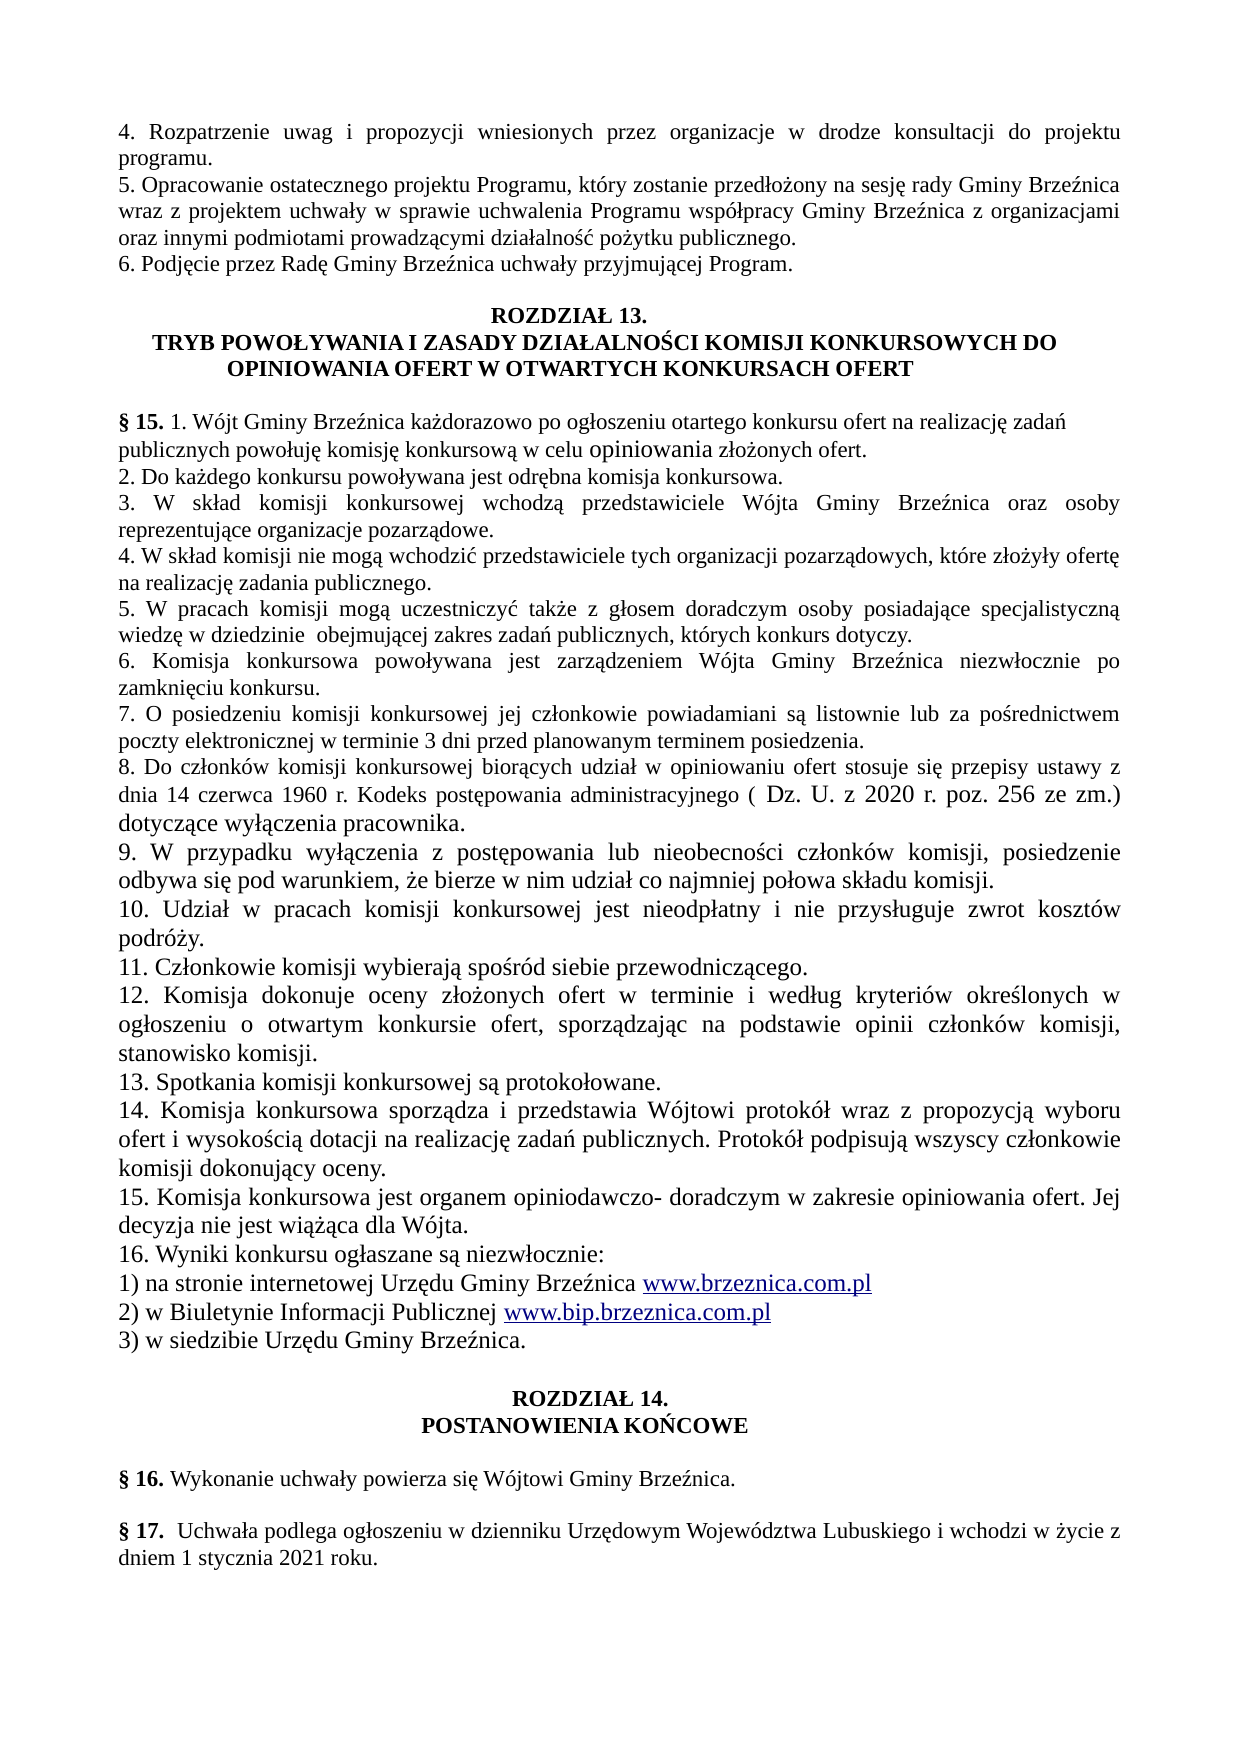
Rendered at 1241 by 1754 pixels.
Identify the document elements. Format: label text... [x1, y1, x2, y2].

text § 17. Uchwała podlega ogłoszeniu w dzienniku Urzędowym Województwa Lubuskiego i wchodzi w życie z dniem 1 stycznia 2021 roku. [118, 1517, 1122, 1570]
text 14. Komisja konkursowa sporządza i przedstawia Wójtowi protokół wraz z propozycją wyboru ofert i wysokością dotacji na realizację zadań publicznych. Protokół podpisują wszyscy członkowie komisji dokonujący oceny. [118, 1096, 1122, 1182]
list w Biuletynie Informacji Publicznej www.bip.brzeznica.com.pl [118, 1297, 1122, 1326]
text § 16. Wykonanie uchwały powierza się Wójtowi Gminy Brzeźnica. [118, 1464, 1122, 1491]
text 9. W przypadku wyłączenia z postępowania lub nieobecności członków komisji, posiedzenie odbywa się pod warunkiem, że bierze w nim udział co najmniej połowa składu komisji. [118, 837, 1122, 894]
text 5. Opracowanie ostatecznego projektu Programu, który zostanie przedłożony na sesję rady Gminy Brzeźnica wraz z projektem uchwały w sprawie uchwalenia Programu współpracy Gminy Brzeźnica z organizacjami oraz innymi podmiotami prowadzącymi działalność pożytku publicznego. [118, 171, 1122, 250]
text OPINIOWANIA OFERT W OTWARTYCH KONKURSACH OFERT [118, 355, 1122, 382]
text 11. Członkowie komisji wybierają spośród siebie przewodniczącego. [118, 952, 1122, 981]
text 16. Wyniki konkursu ogłaszane są niezwłocznie: [118, 1239, 1122, 1268]
text 5. W pracach komisji mogą uczestniczyć także z głosem doradczym osoby posiadające specjalistyczną wiedzę w dziedzinie obejmującej zakres zadań publicznych, których konkurs dotyczy. [118, 595, 1122, 648]
text 8. Do członków komisji konkursowej biorących udział w opiniowaniu ofert stosuje się przepisy ustawy z dnia 14 czerwca 1960 r. Kodeks postępowania administracyjnego ( Dz. U. z 2020 r. poz. 256 ze zm.) dotyczące wyłączenia pracownika. [118, 753, 1122, 837]
text 4. W skład komisji nie mogą wchodzić przedstawiciele tych organizacji pozarządowych, które złożyły ofertę na realizację zadania publicznego. [118, 542, 1122, 595]
text 15. Komisja konkursowa jest organem opiniodawczo- doradczym w zakresie opiniowania ofert. Jej decyzja nie jest wiążąca dla Wójta. [118, 1182, 1122, 1239]
text § 15. 1. Wójt Gminy Brzeźnica każdorazowo po ogłoszeniu otartego konkursu ofert na realizację zadań publicznych powołuję komisję konkursową w celu opiniowania złożonych ofert. [118, 408, 1122, 463]
text 2. Do każdego konkursu powoływana jest odrębna komisja konkursowa. [118, 463, 1122, 489]
list na stronie internetowej Urzędu Gminy Brzeźnica www.brzeznica.com.pl [118, 1268, 1122, 1297]
text 4. Rozpatrzenie uwag i propozycji wniesionych przez organizacje w drodze konsultacji do projektu programu. [118, 118, 1122, 171]
text 13. Spotkania komisji konkursowej są protokołowane. [118, 1067, 1122, 1096]
text 7. O posiedzeniu komisji konkursowej jej członkowie powiadamiani są listownie lub za pośrednictwem poczty elektronicznej w terminie 3 dni przed planowanym terminem posiedzenia. [118, 700, 1122, 753]
text 12. Komisja dokonuje oceny złożonych ofert w terminie i według kryteriów określonych w ogłoszeniu o otwartym konkursie ofert, sporządzając na podstawie opinii członków komisji, stanowisko komisji. [118, 981, 1122, 1067]
text 6. Komisja konkursowa powoływana jest zarządzeniem Wójta Gminy Brzeźnica niezwłocznie po zamknięciu konkursu. [118, 648, 1122, 700]
text 10. Udział w pracach komisji konkursowej jest nieodpłatny i nie przysługuje zwrot kosztów podróży. [118, 894, 1122, 952]
text POSTANOWIENIA KOŃCOWE [118, 1412, 1122, 1438]
text ROZDZIAŁ 13. [118, 303, 1122, 329]
text ROZDZIAŁ 14. [118, 1383, 1122, 1412]
text 6. Podjęcie przez Radę Gminy Brzeźnica uchwały przyjmującej Program. [118, 250, 1122, 276]
text TRYB POWOŁYWANIA I ZASADY DZIAŁALNOŚCI KOMISJI KONKURSOWYCH DO [118, 329, 1122, 355]
text 3. W skład komisji konkursowej wchodzą przedstawiciele Wójta Gminy Brzeźnica oraz osoby reprezentujące organizacje pozarządowe. [118, 489, 1122, 542]
list w siedzibie Urzędu Gminy Brzeźnica. [118, 1326, 1122, 1354]
